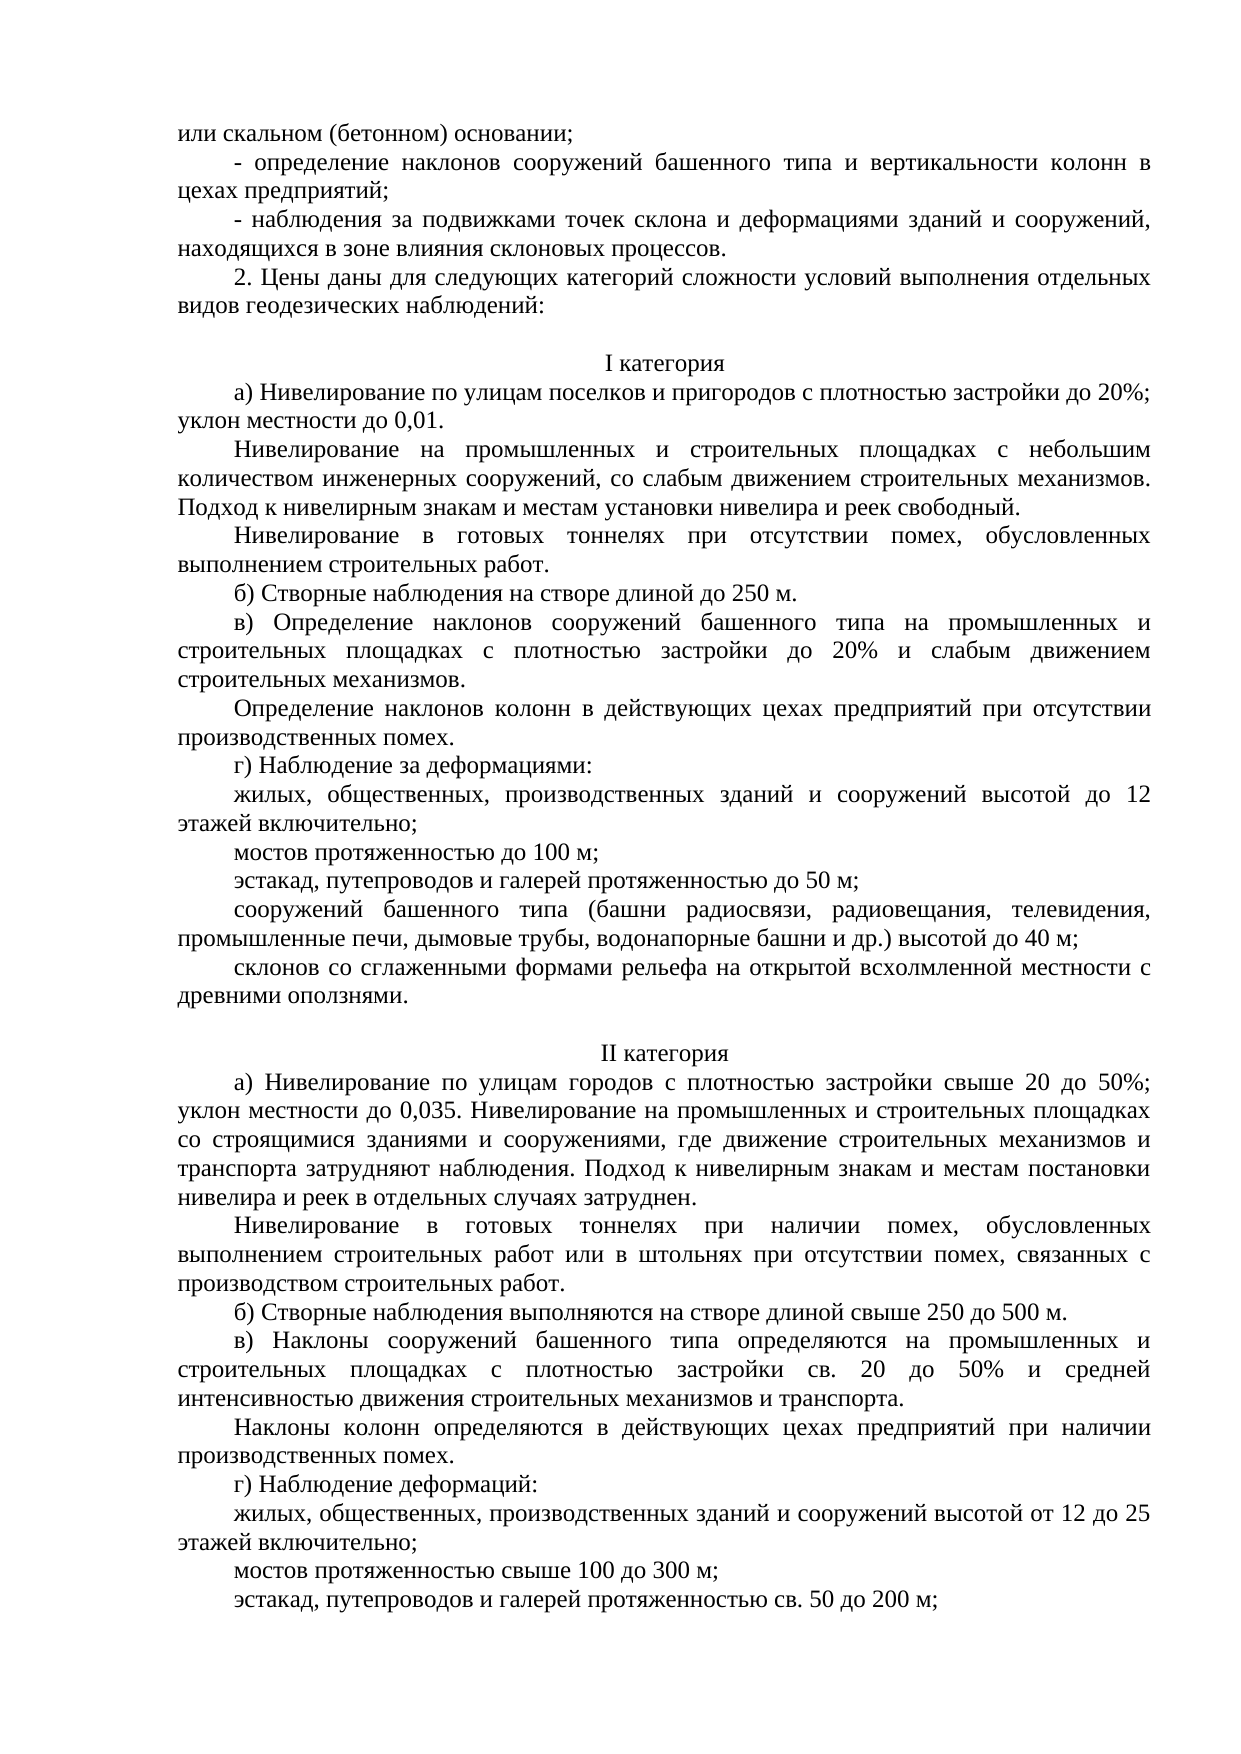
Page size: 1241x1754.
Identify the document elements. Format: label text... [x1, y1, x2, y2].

text г) Наблюдение деформаций: [177, 1469, 1152, 1498]
text I категория [177, 348, 1152, 377]
text Нивелирование в готовых тоннелях при отсутствии помех, обусловленных выполнением строительных работ. [177, 521, 1152, 578]
text или скальном (бетонном) основании; [177, 118, 1152, 147]
text а) Нивелирование по улицам поселков и пригородов с плотностью застройки до 20%; уклон местности до 0,01. [177, 377, 1152, 434]
text - определение наклонов сооружений башенного типа и вертикальности колонн в цехах предприятий; [177, 147, 1152, 204]
text II категория [177, 1038, 1152, 1067]
text жилых, общественных, производственных зданий и сооружений высотой до 12 этажей включительно; [177, 779, 1152, 837]
text 2. Цены даны для следующих категорий сложности условий выполнения отдельных видов геодезических наблюдений: [177, 262, 1152, 319]
text Нивелирование на промышленных и строительных площадках с небольшим количеством инженерных сооружений, со слабым движением строительных механизмов. Подход к нивелирным знакам и местам установки нивелира и реек свободный. [177, 434, 1152, 521]
text Нивелирование в готовых тоннелях при наличии помех, обусловленных выполнением строительных работ или в штольнях при отсутствии помех, связанных с производством строительных работ. [177, 1211, 1152, 1297]
text Определение наклонов колонн в действующих цехах предприятий при отсутствии производственных помех. [177, 693, 1152, 751]
text мостов протяженностью до 100 м; [177, 837, 1152, 866]
text сооружений башенного типа (башни радиосвязи, радиовещания, телевидения, промышленные печи, дымовые трубы, водонапорные башни и др.) высотой до 40 м; [177, 894, 1152, 952]
text б) Створные наблюдения на створе длиной до 250 м. [177, 578, 1152, 607]
text склонов со сглаженными формами рельефа на открытой всхолмленной местности с древними оползнями. [177, 952, 1152, 1009]
text - наблюдения за подвижками точек склона и деформациями зданий и сооружений, находящихся в зоне влияния склоновых процессов. [177, 204, 1152, 262]
text б) Створные наблюдения выполняются на створе длиной свыше 250 до 500 м. [177, 1297, 1152, 1326]
text в) Наклоны сооружений башенного типа определяются на промышленных и строительных площадках с плотностью застройки св. 20 до 50% и средней интенсивностью движения строительных механизмов и транспорта. [177, 1326, 1152, 1412]
text г) Наблюдение за деформациями: [177, 751, 1152, 779]
text эстакад, путепроводов и галерей протяженностью св. 50 до 200 м; [177, 1584, 1152, 1613]
text в) Определение наклонов сооружений башенного типа на промышленных и строительных площадках с плотностью застройки до 20% и слабым движением строительных механизмов. [177, 607, 1152, 693]
text мостов протяженностью свыше 100 до 300 м; [177, 1556, 1152, 1584]
text Наклоны колонн определяются в действующих цехах предприятий при наличии производственных помех. [177, 1412, 1152, 1469]
text жилых, общественных, производственных зданий и сооружений высотой от 12 до 25 этажей включительно; [177, 1498, 1152, 1556]
text а) Нивелирование по улицам городов с плотностью застройки свыше 20 до 50%; уклон местности до 0,035. Нивелирование на промышленных и строительных площадках со строящимися зданиями и сооружениями, где движение строительных механизмов и транспорта затрудняют наблюдения. Подход к нивелирным знакам и местам постановки нивелира и реек в отдельных случаях затруднен. [177, 1067, 1152, 1211]
text эстакад, путепроводов и галерей протяженностью до 50 м; [177, 866, 1152, 894]
